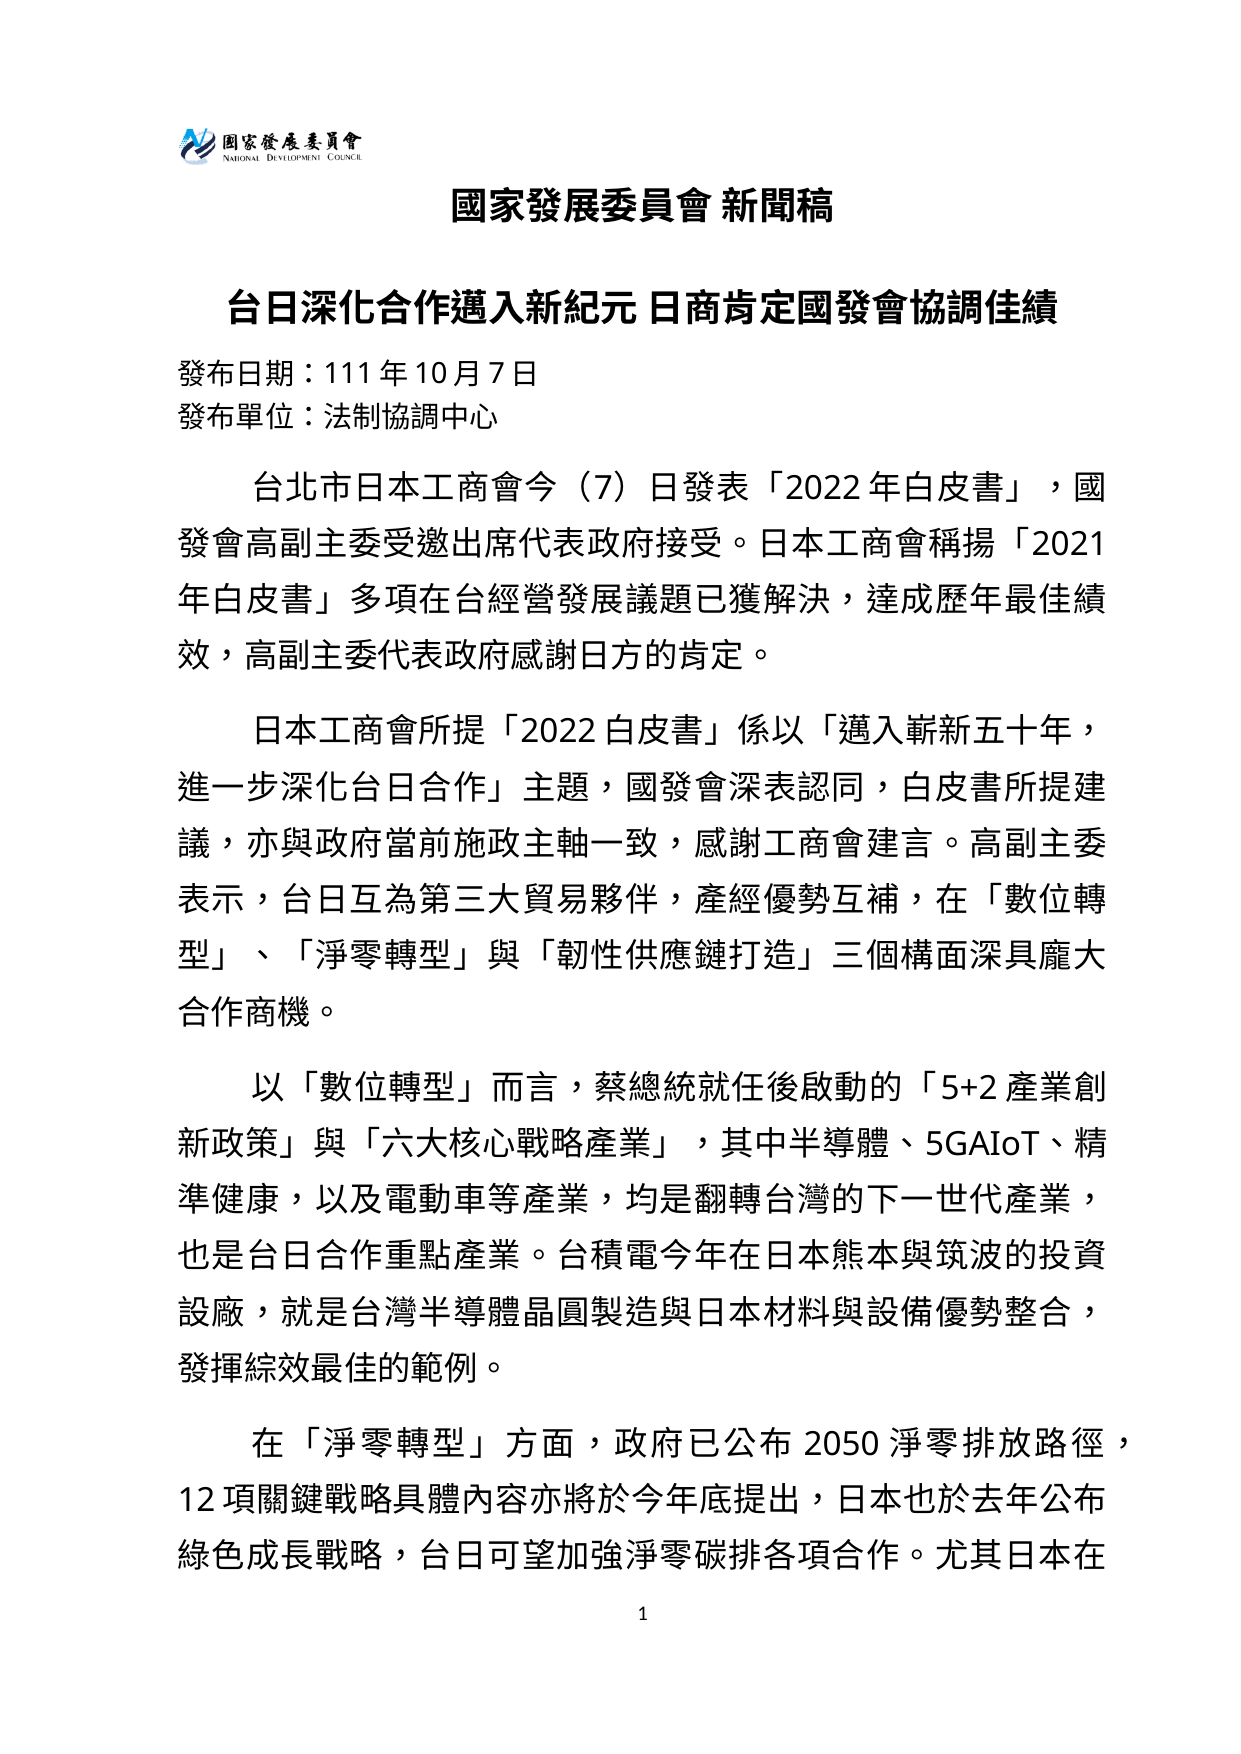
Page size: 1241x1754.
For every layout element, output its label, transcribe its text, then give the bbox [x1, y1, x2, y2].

text 發布日期：111年10月7日 [177, 351, 1107, 393]
text 台北市日本工商會今（7）日發表「2022年白皮書」，國發會高副主委受邀出席代表政府接受。日本工商會稱揚「2021年白皮書」多項在台經營發展議題已獲解決，達成歷年最佳績效，高副主委代表政府感謝日方的肯定。 [177, 454, 1107, 679]
text 在「淨零轉型」方面，政府已公布2050淨零排放路徑，12項關鍵戰略具體內容亦將於今年底提出，日本也於去年公布綠色成長戰略，台日可望加強淨零碳排各項合作。尤其日本在氫能、碳捕捉、循環再利用、節能系統等領域技術領先，雙方合作可共享台日綠色成長商機。 [177, 1410, 1107, 1579]
text 台日深化合作邁入新紀元 日商肯定國發會協調佳績 [177, 278, 1107, 332]
picture [177, 127, 363, 165]
text 發布單位：法制協調中心 [177, 393, 1107, 435]
text 日本工商會所提「2022白皮書」係以「邁入嶄新五十年，進一步深化台日合作」主題，國發會深表認同，白皮書所提建議，亦與政府當前施政主軸一致，感謝工商會建言。高副主委表示，台日互為第三大貿易夥伴，產經優勢互補，在「數位轉型」、「淨零轉型」與「韌性供應鏈打造」三個構面深具龐大合作商機。 [177, 698, 1107, 1035]
text 國家發展委員會 新聞稿 [177, 165, 1107, 240]
text 以「數位轉型」而言，蔡總統就任後啟動的「5+2產業創新政策」與「六大核心戰略產業」，其中半導體、5GAIoT、精準健康，以及電動車等產業，均是翻轉台灣的下一世代產業，也是台日合作重點產業。台積電今年在日本熊本與筑波的投資設廠，就是台灣半導體晶圓製造與日本材料與設備優勢整合，發揮綜效最佳的範例。 [177, 1054, 1107, 1392]
